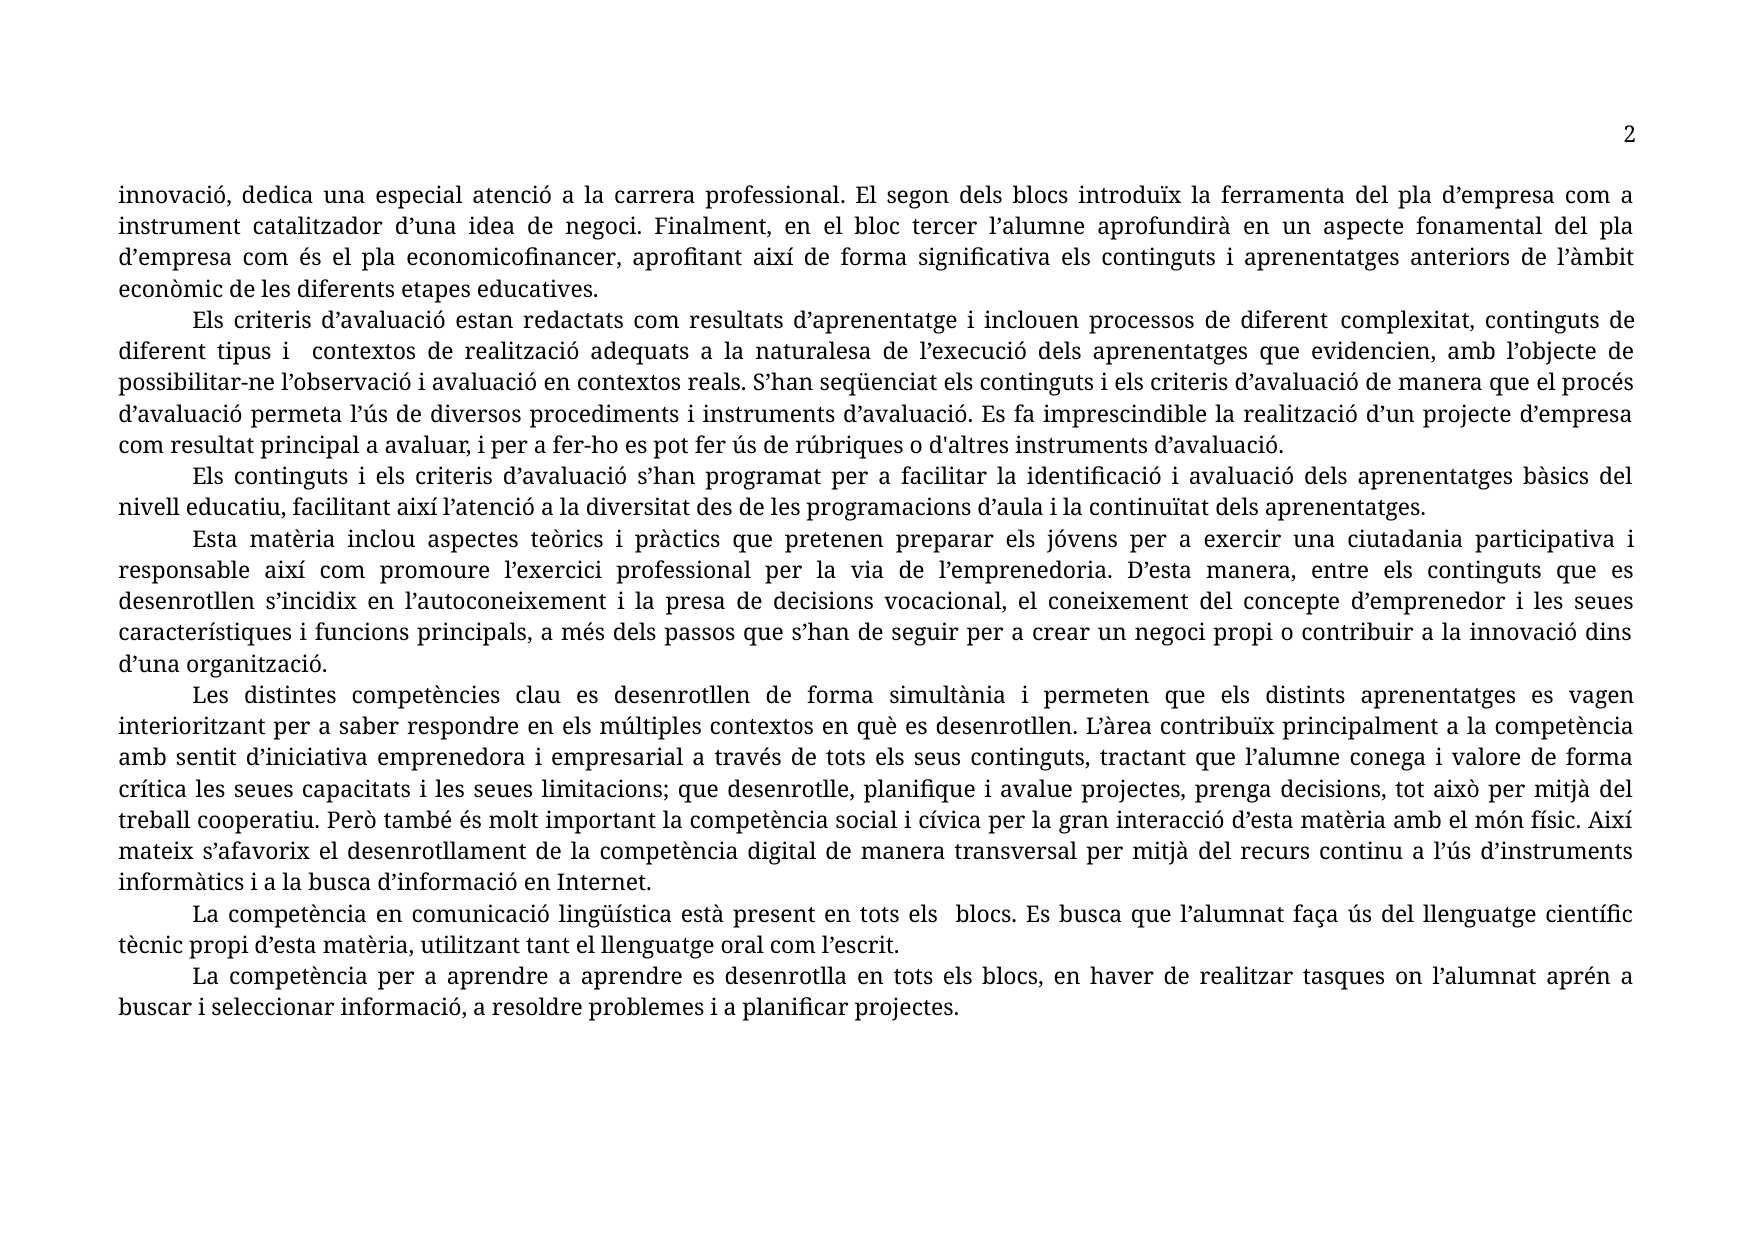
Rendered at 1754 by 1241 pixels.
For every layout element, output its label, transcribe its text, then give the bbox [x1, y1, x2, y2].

text Els criteris d’avaluació estan redactats com resultats d’aprenentatge i inclouen processos de diferent complexitat, continguts de diferent tipus i contextos de realització adequats a la naturalesa de l’execució dels aprenentatges que evidencien, amb l’objecte de possibilitar-ne l’observació i avaluació en contextos reals. S’han seqüenciat els continguts i els criteris d’avaluació de manera que el procés d’avaluació permeta l’ús de diversos procediments i instruments d’avaluació. Es fa imprescindible la realització d’un projecte d’empresa com resultat principal a avaluar, i per a fer-ho es pot fer ús de rúbriques o d'altres instruments d’avaluació. [118, 304, 1636, 460]
text Els continguts i els criteris d’avaluació s’han programat per a facilitar la identificació i avaluació dels aprenentatges bàsics del nivell educatiu, facilitant així l’atenció a la diversitat des de les programacions d’aula i la continuïtat dels aprenentatges. [118, 460, 1636, 523]
text La competència en comunicació lingüística està present en tots els blocs. Es busca que l’alumnat faça ús del llenguatge científic tècnic propi d’esta matèria, utilitzant tant el llenguatge oral com l’escrit. [118, 898, 1636, 960]
text Esta matèria inclou aspectes teòrics i pràctics que pretenen preparar els jóvens per a exercir una ciutadania participativa i responsable així com promoure l’exercici professional per la via de l’emprenedoria. D’esta manera, entre els continguts que es desenrotllen s’incidix en l’autoconeixement i la presa de decisions vocacional, el coneixement del concepte d’emprenedor i les seues característiques i funcions principals, a més dels passos que s’han de seguir per a crear un negoci propi o contribuir a la innovació dins d’una organització. [118, 523, 1636, 679]
text innovació, dedica una especial atenció a la carrera professional. El segon dels blocs introduïx la ferramenta del pla d’empresa com a instrument catalitzador d’una idea de negoci. Finalment, en el bloc tercer l’alumne aprofundirà en un aspecte fonamental del pla d’empresa com és el pla economicofinancer, aprofitant així de forma significativa els continguts i aprenentatges anteriors de l’àmbit econòmic de les diferents etapes educatives. [118, 179, 1636, 304]
text Les distintes competències clau es desenrotllen de forma simultània i permeten que els distints aprenentatges es vagen interioritzant per a saber respondre en els múltiples contextos en què es desenrotllen. L’àrea contribuïx principalment a la competència amb sentit d’iniciativa emprenedora i empresarial a través de tots els seus continguts, tractant que l’alumne conega i valore de forma crítica les seues capacitats i les seues limitacions; que desenrotlle, planifique i avalue projectes, prenga decisions, tot això per mitjà del treball cooperatiu. Però també és molt important la competència social i cívica per la gran interacció d’esta matèria amb el món físic. Així mateix s’afavorix el desenrotllament de la competència digital de manera transversal per mitjà del recurs continu a l’ús d’instruments informàtics i a la busca d’informació en Internet. [118, 679, 1636, 898]
text La competència per a aprendre a aprendre es desenrotlla en tots els blocs, en haver de realitzar tasques on l’alumnat aprén a buscar i seleccionar informació, a resoldre problemes i a planificar projectes. [118, 960, 1636, 1023]
